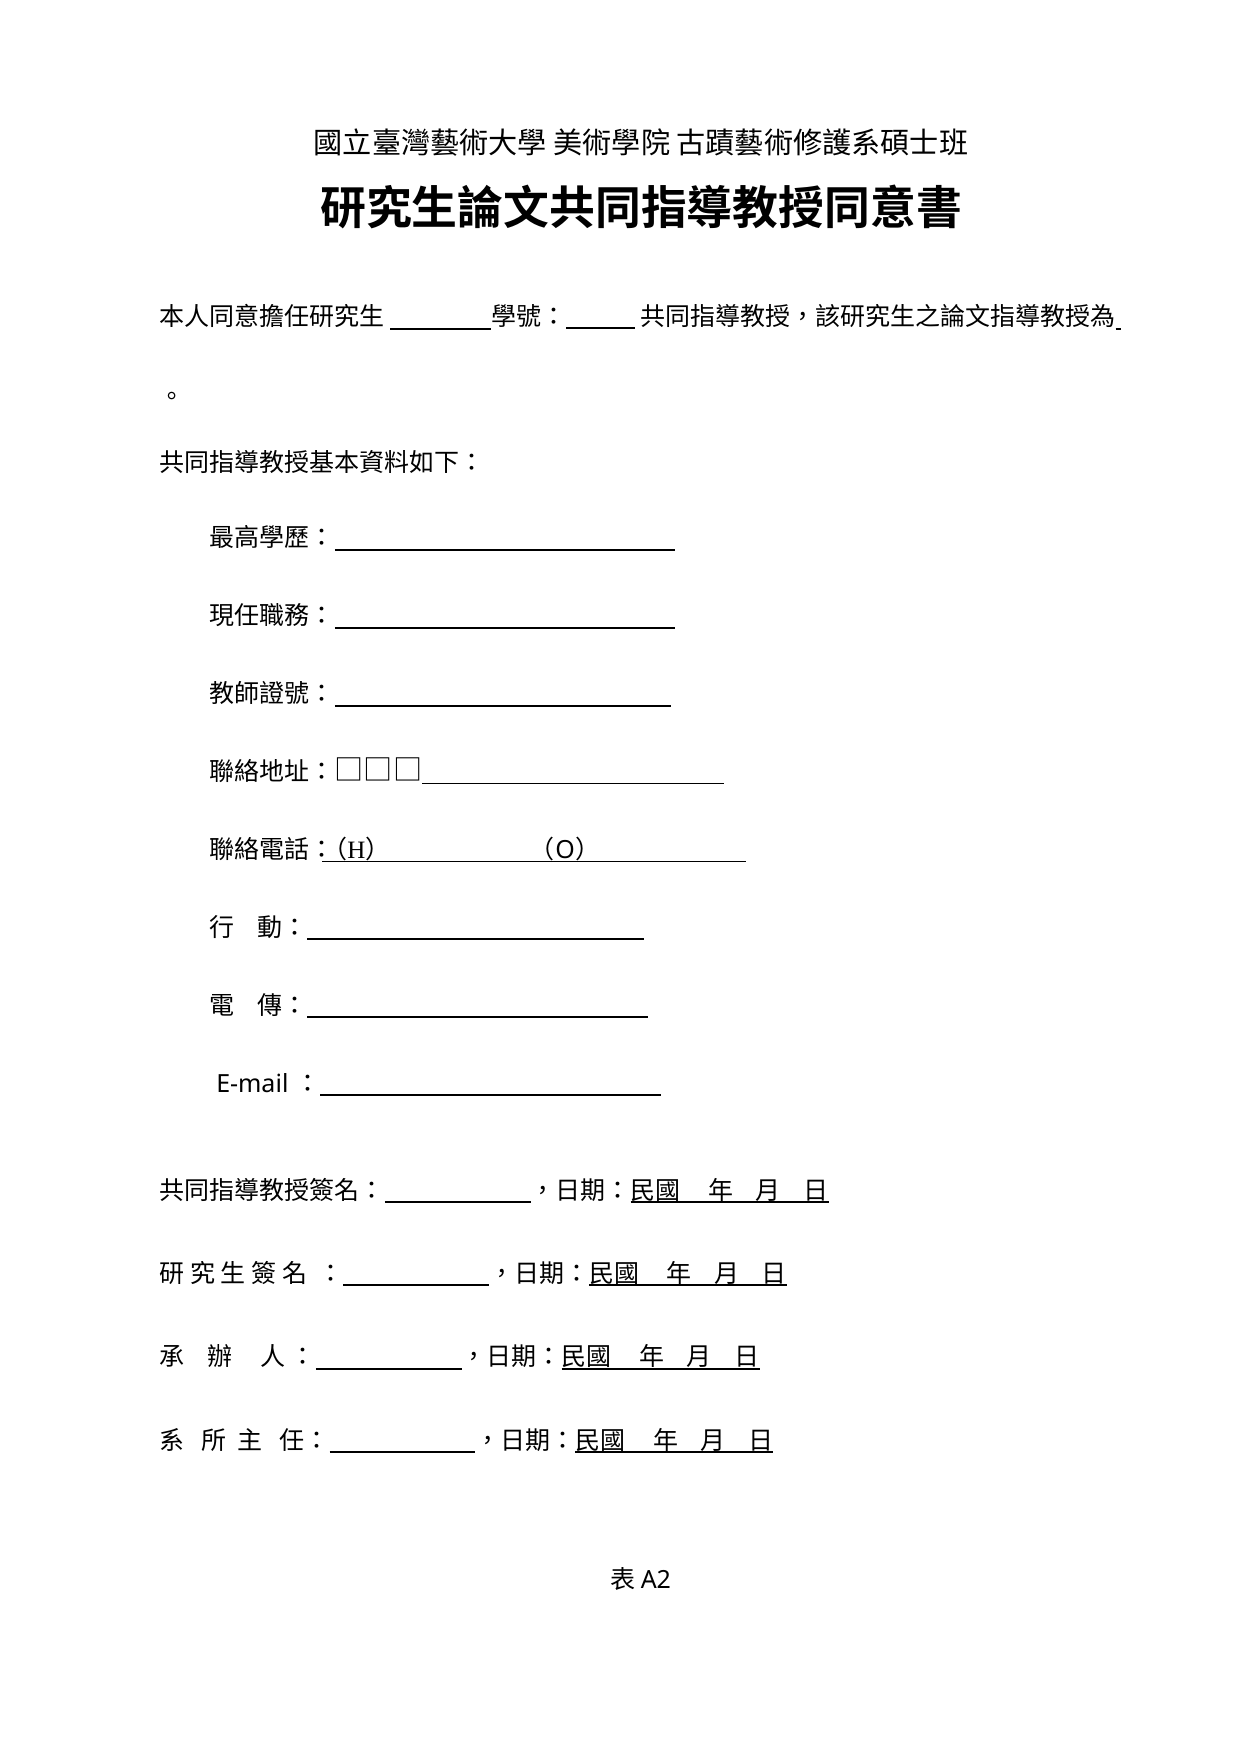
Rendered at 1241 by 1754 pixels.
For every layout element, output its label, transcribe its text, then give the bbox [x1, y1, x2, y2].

text 國立臺灣藝術大學 美術學院 古蹟藝術修護系碩士班 [159, 112, 1122, 164]
text 表A2 [159, 1560, 1122, 1596]
text 系 所 主 任： ，日期：民國 年 月 日 [159, 1416, 1122, 1457]
text 電 傳： [159, 976, 1122, 1024]
text 共同指導教授簽名： ，日期：民國 年 月 日 [159, 1166, 1122, 1207]
text 教師證號： [159, 664, 1097, 712]
text 研 究 生 簽 名 ： ，日期：民國 年 月 日 [159, 1249, 1122, 1291]
text 共同指導教授基本資料如下： [159, 442, 1122, 478]
text 聯絡電話：（H） （O） [159, 820, 1122, 868]
text 聯絡地址：□□□ [159, 742, 1122, 790]
text 研究生論文共同指導教授同意書 [159, 183, 1122, 235]
text E-mail ： [159, 1054, 1122, 1102]
text 最高學歷： [159, 508, 1122, 556]
text 本人同意擔任研究生 學號： 共同指導教授，該研究生之論文指導教授為 。 [159, 254, 1122, 412]
text 承 辦 人 ： ，日期：民國 年 月 日 [159, 1332, 1122, 1374]
text 現任職務： [159, 586, 1122, 634]
text 行 動： [159, 898, 1122, 946]
